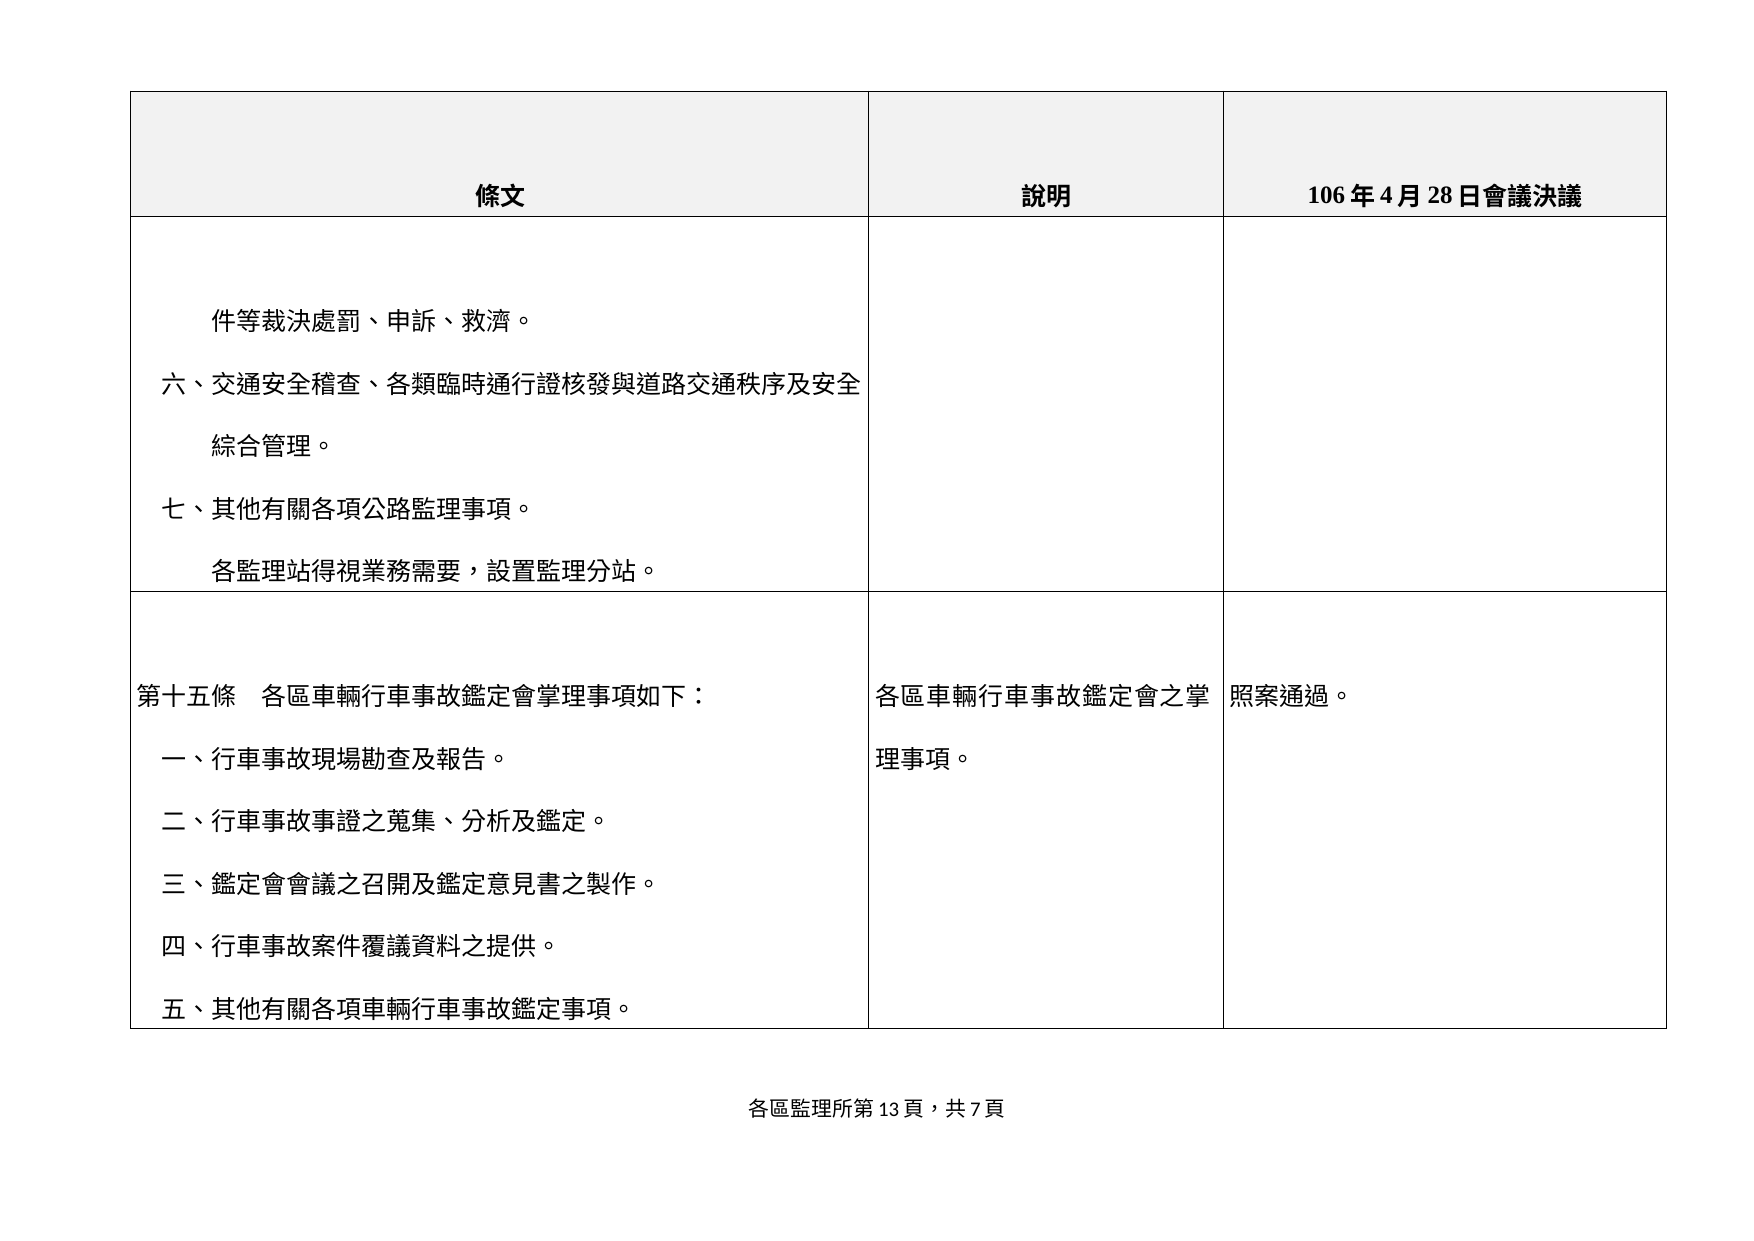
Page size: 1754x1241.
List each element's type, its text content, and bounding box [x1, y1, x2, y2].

table_cell [1224, 217, 1666, 591]
table_cell 各區車輛行車事故鑑定會之掌理事項。 [869, 592, 1223, 1028]
table_cell 第十五條 各區車輛行車事故鑑定會掌理事項如下： 一、行車事故現場勘查及報告。 二、行車事故事證之蒐集、分析及鑑定。 三、鑑定會會議之召開及鑑定意見書之製作。 四、行車事故案件覆議資料之提供。 五、其他有關各項車輛行車事故鑑定事項。 [131, 592, 868, 1028]
table_cell 照案通過。 [1224, 592, 1666, 1028]
table_header 說明 [869, 92, 1223, 216]
table_header 條文 [131, 92, 868, 216]
table_header 106年4月28日會議決議 [1224, 92, 1666, 216]
table_cell 件等裁決處罰、申訴、救濟。 六、交通安全稽查、各類臨時通行證核發與道路交通秩序及安全綜合管理。 七、其他有關各項公路監理事項。 各監理站得視業務需要，設置監理分站。 [131, 217, 868, 591]
table_cell [869, 217, 1223, 591]
